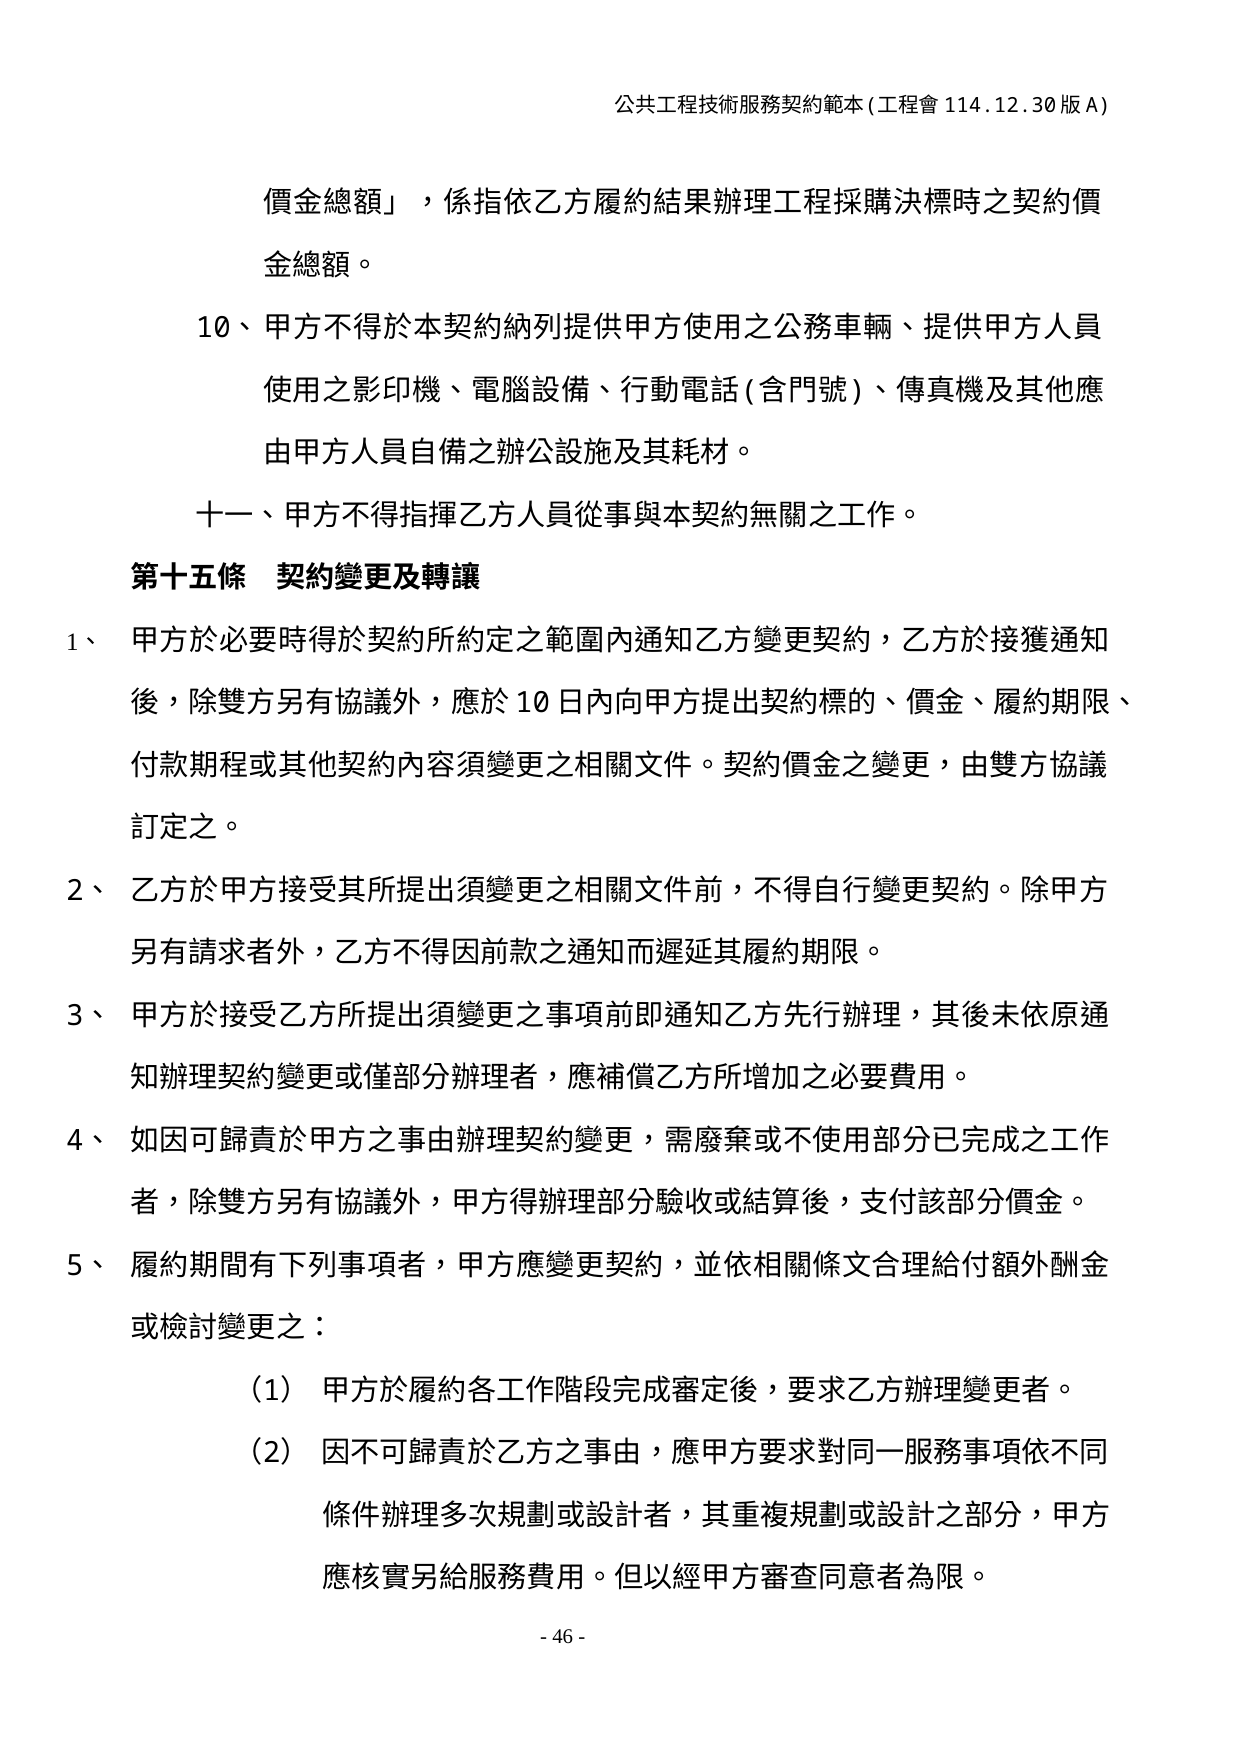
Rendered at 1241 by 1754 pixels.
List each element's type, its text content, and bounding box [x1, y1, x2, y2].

list 甲方不得於本契約納列提供甲方使用之公務車輛、提供甲方人員使用之影印機、電腦設備、行動電話(含門號)、傳真機及其他應由甲方人員自備之辦公設施及其耗材。 [196, 283, 1104, 471]
list 甲方依乙方履約結果辦理採購，因乙方計算數量錯誤或項目漏列，致該採購結算增加金額與減少金額絕對值合計，逾採購契約價金總額百分之五者，應就超過百分之五部分占該採購契約價金總額之比率，乘以契約價金規劃設計部分總額計算違約金。但本款累計違約金以契約價金總額之百分之十為上限。本款之「採購契約價金總額」，係指依乙方履約結果辦理工程採購決標時之契約價金總額。 [196, 158, 1104, 283]
list 甲方於必要時得於契約所約定之範圍內通知乙方變更契約，乙方於接獲通知後，除雙方另有協議外，應於10日內向甲方提出契約標的、價金、履約期限、付款期程或其他契約內容須變更之相關文件。契約價金之變更，由雙方協議訂定之。 [66, 596, 1110, 846]
list 甲方於履約各工作階段完成審定後，要求乙方辦理變更者。 [233, 1346, 1110, 1408]
list 乙方於甲方接受其所提出須變更之相關文件前，不得自行變更契約。除甲方另有請求者外，乙方不得因前款之通知而遲延其履約期限。 [66, 846, 1110, 971]
list 履約期間有下列事項者，甲方應變更契約，並依相關條文合理給付額外酬金或檢討變更之： [66, 1221, 1110, 1346]
list 因不可歸責於乙方之事由，應甲方要求對同一服務事項依不同條件辦理多次規劃或設計者，其重複規劃或設計之部分，甲方應核實另給服務費用。但以經甲方審查同意者為限。 [233, 1408, 1110, 1596]
list 如因可歸責於甲方之事由辦理契約變更，需廢棄或不使用部分已完成之工作者，除雙方另有協議外，甲方得辦理部分驗收或結算後，支付該部分價金。 [66, 1096, 1110, 1221]
list 甲方於接受乙方所提出須變更之事項前即通知乙方先行辦理，其後未依原通知辦理契約變更或僅部分辦理者，應補償乙方所增加之必要費用。 [66, 971, 1110, 1096]
text 第十五條 契約變更及轉讓 [130, 533, 1110, 596]
text 十一、甲方不得指揮乙方人員從事與本契約無關之工作。 [195, 471, 1110, 533]
